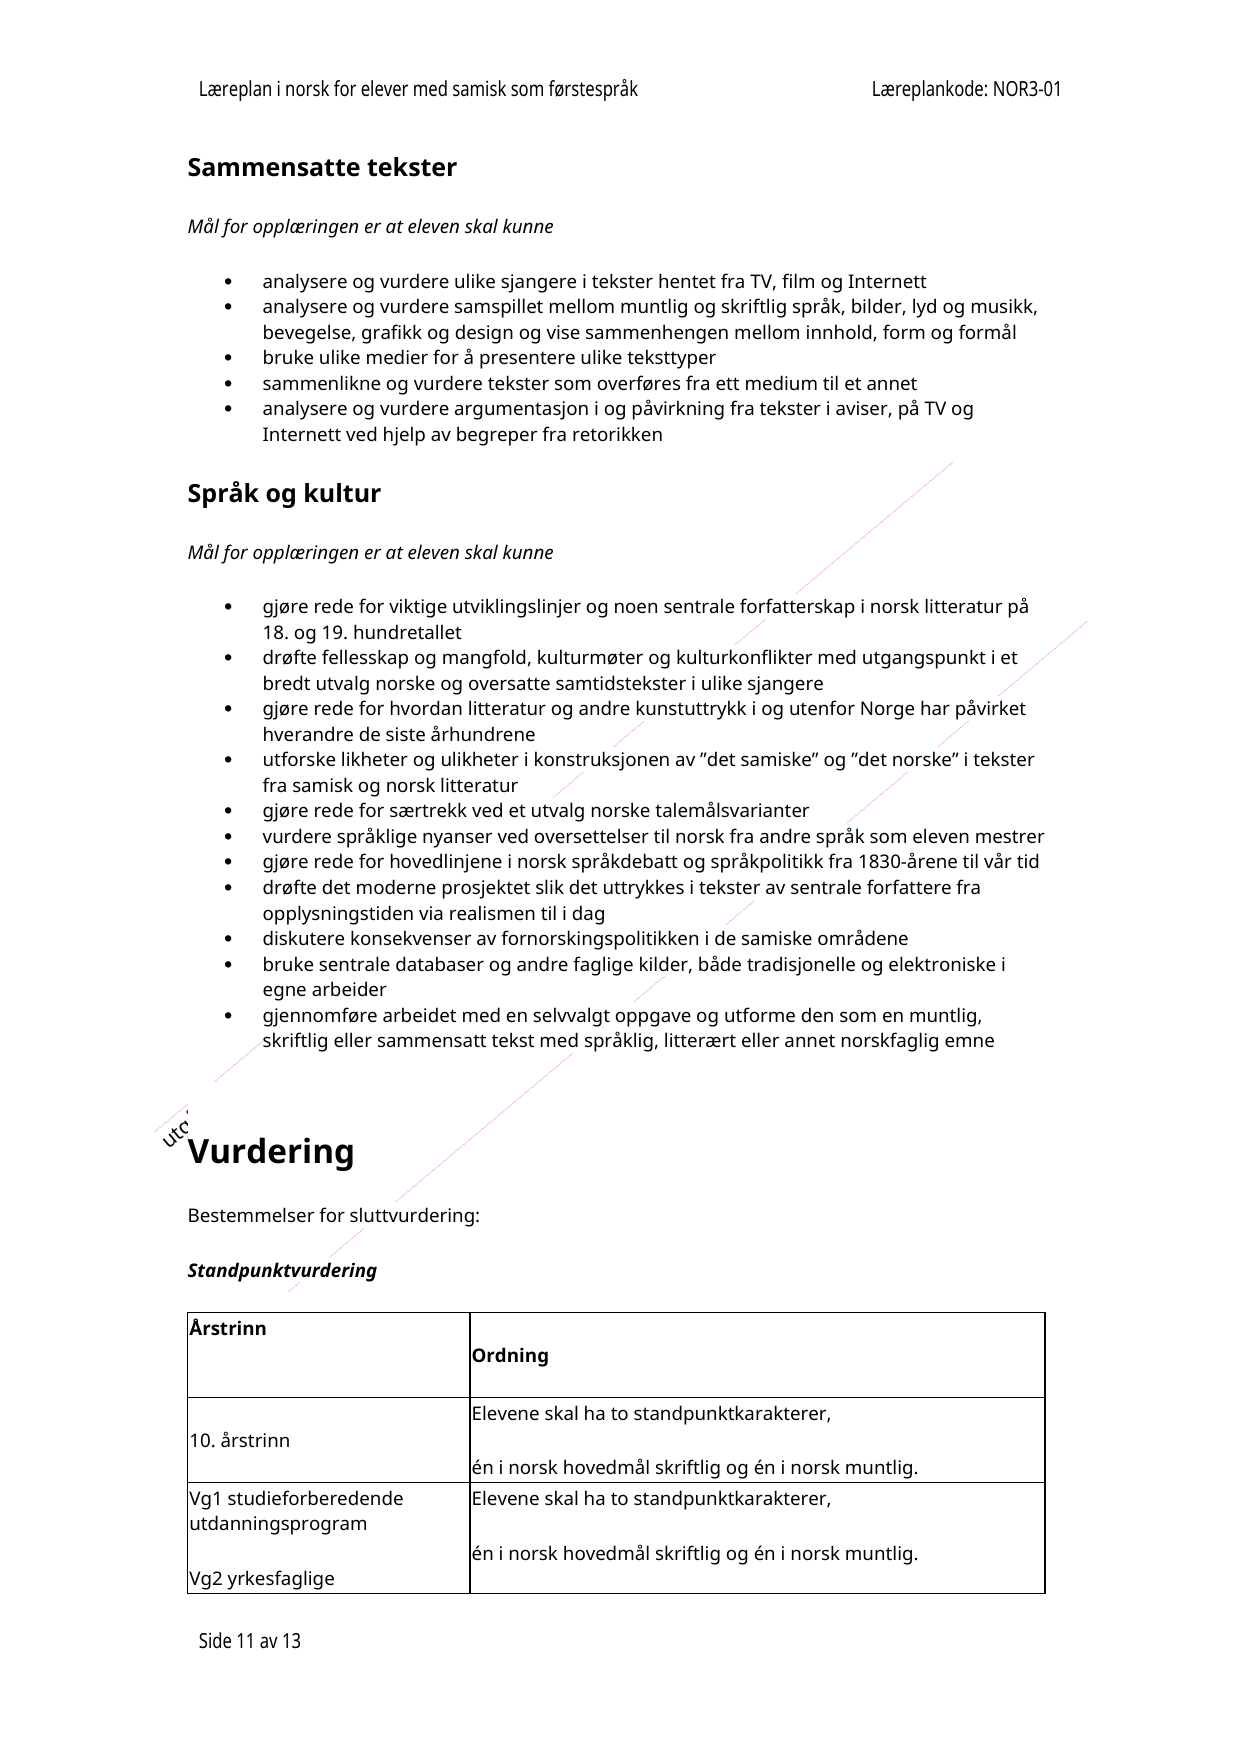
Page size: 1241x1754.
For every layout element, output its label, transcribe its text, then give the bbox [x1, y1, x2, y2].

text Standpunktvurdering [379, 1257, 1053, 1282]
subtitle Vurdering [431, 1082, 1053, 1173]
list bruke ulike medier for å presentere ulike teksttyper [225, 344, 1053, 370]
list gjøre rede for særtrekk ved et utvalg norske talemålsvarianter [810, 798, 875, 823]
text Mål for opplæringen er at eleven skal kunne [561, 539, 859, 564]
list gjøre rede for særtrekk ved et utvalg norske talemålsvarianter [848, 798, 1053, 823]
list analysere og vurdere argumentasjon i og påvirkning fra tekster i aviser, på TV og Internett ved hjelp av begreper fra retorikken [663, 396, 1053, 447]
list diskutere konsekvenser av fornorskingspolitikken i de samiske områdene [914, 925, 1053, 951]
list analysere og vurdere ulike sjangere i tekster hentet fra TV, film og Internett [927, 268, 1053, 293]
subtitle Sammensatte tekster [458, 150, 1053, 184]
list gjøre rede for hvordan litteratur og andre kunstuttrykk i og utenfor Norge har påvirket hverandre de siste århundrene [615, 721, 966, 747]
subtitle Språk og kultur [897, 476, 1053, 510]
list gjøre rede for hvordan litteratur og andre kunstuttrykk i og utenfor Norge har påvirket hverandre de siste århundrene [939, 696, 1053, 747]
list drøfte fellesskap og mangfold, kulturmøter og kulturkonflikter med utgangspunkt i et bredt utvalg norske og oversatte samtidstekster i ulike sjangere [824, 645, 1053, 696]
list gjennomføre arbeidet med en selvvalgt oppgave og utforme den som en muntlig, skriftlig eller sammensatt tekst med språklig, litterært eller annet norskfaglig emne [604, 1002, 1053, 1053]
subtitle Vurdering [364, 1082, 536, 1173]
text Bestemmelser for sluttvurdering: [480, 1202, 1053, 1228]
list gjøre rede for viktige utviklingslinjer og noen sentrale forfatterskap i norsk litteratur på 18. og 19. hundretallet [736, 594, 1053, 645]
list utforske likheter og ulikheter i konstruksjonen av ”det samiske” og ”det norske” i tekster fra samisk og norsk litteratur [554, 772, 906, 798]
list gjøre rede for viktige utviklingslinjer og noen sentrale forfatterskap i norsk litteratur på 18. og 19. hundretallet [462, 619, 764, 645]
list drøfte det moderne prosjektet slik det uttrykkes i tekster av sentrale forfattere fra opplysningstiden via realismen til i dag [610, 900, 753, 925]
list drøfte det moderne prosjektet slik det uttrykkes i tekster av sentrale forfattere fra opplysningstiden via realismen til i dag [727, 874, 1053, 925]
text Mål for opplæringen er at eleven skal kunne [833, 539, 1053, 564]
table_header Ordning [471, 1313, 1044, 1397]
list bruke sentrale databaser og andre faglige kilder, både tradisjonelle og elektroniske i egne arbeider [635, 951, 1053, 1002]
list analysere og vurdere samspillet mellom muntlig og skriftlig språk, bilder, lyd og musikk, bevegelse, grafikk og design og vise sammenhengen mellom innhold, form og formål [225, 293, 1053, 344]
table_cell Elevene skal ha to standpunktkarakterer, én i norsk hovedmål skriftlig og én i norsk muntlig. [471, 1483, 1044, 1592]
list bruke sentrale databaser og andre faglige kilder, både tradisjonelle og elektroniske i egne arbeider [387, 976, 663, 1002]
text Mål for opplæringen er at eleven skal kunne [561, 213, 1053, 239]
table_cell 10. årstrinn [188, 1398, 469, 1482]
list gjøre rede for hvordan litteratur og andre kunstuttrykk i og utenfor Norge har påvirket hverandre de siste århundrene [536, 721, 642, 747]
subtitle Språk og kultur [388, 476, 934, 510]
list utforske likheter og ulikheter i konstruksjonen av ”det samiske” og ”det norske” i tekster fra samisk og norsk litteratur [878, 747, 1053, 798]
list sammenlikne og vurdere tekster som overføres fra ett medium til et annet [923, 370, 1053, 396]
